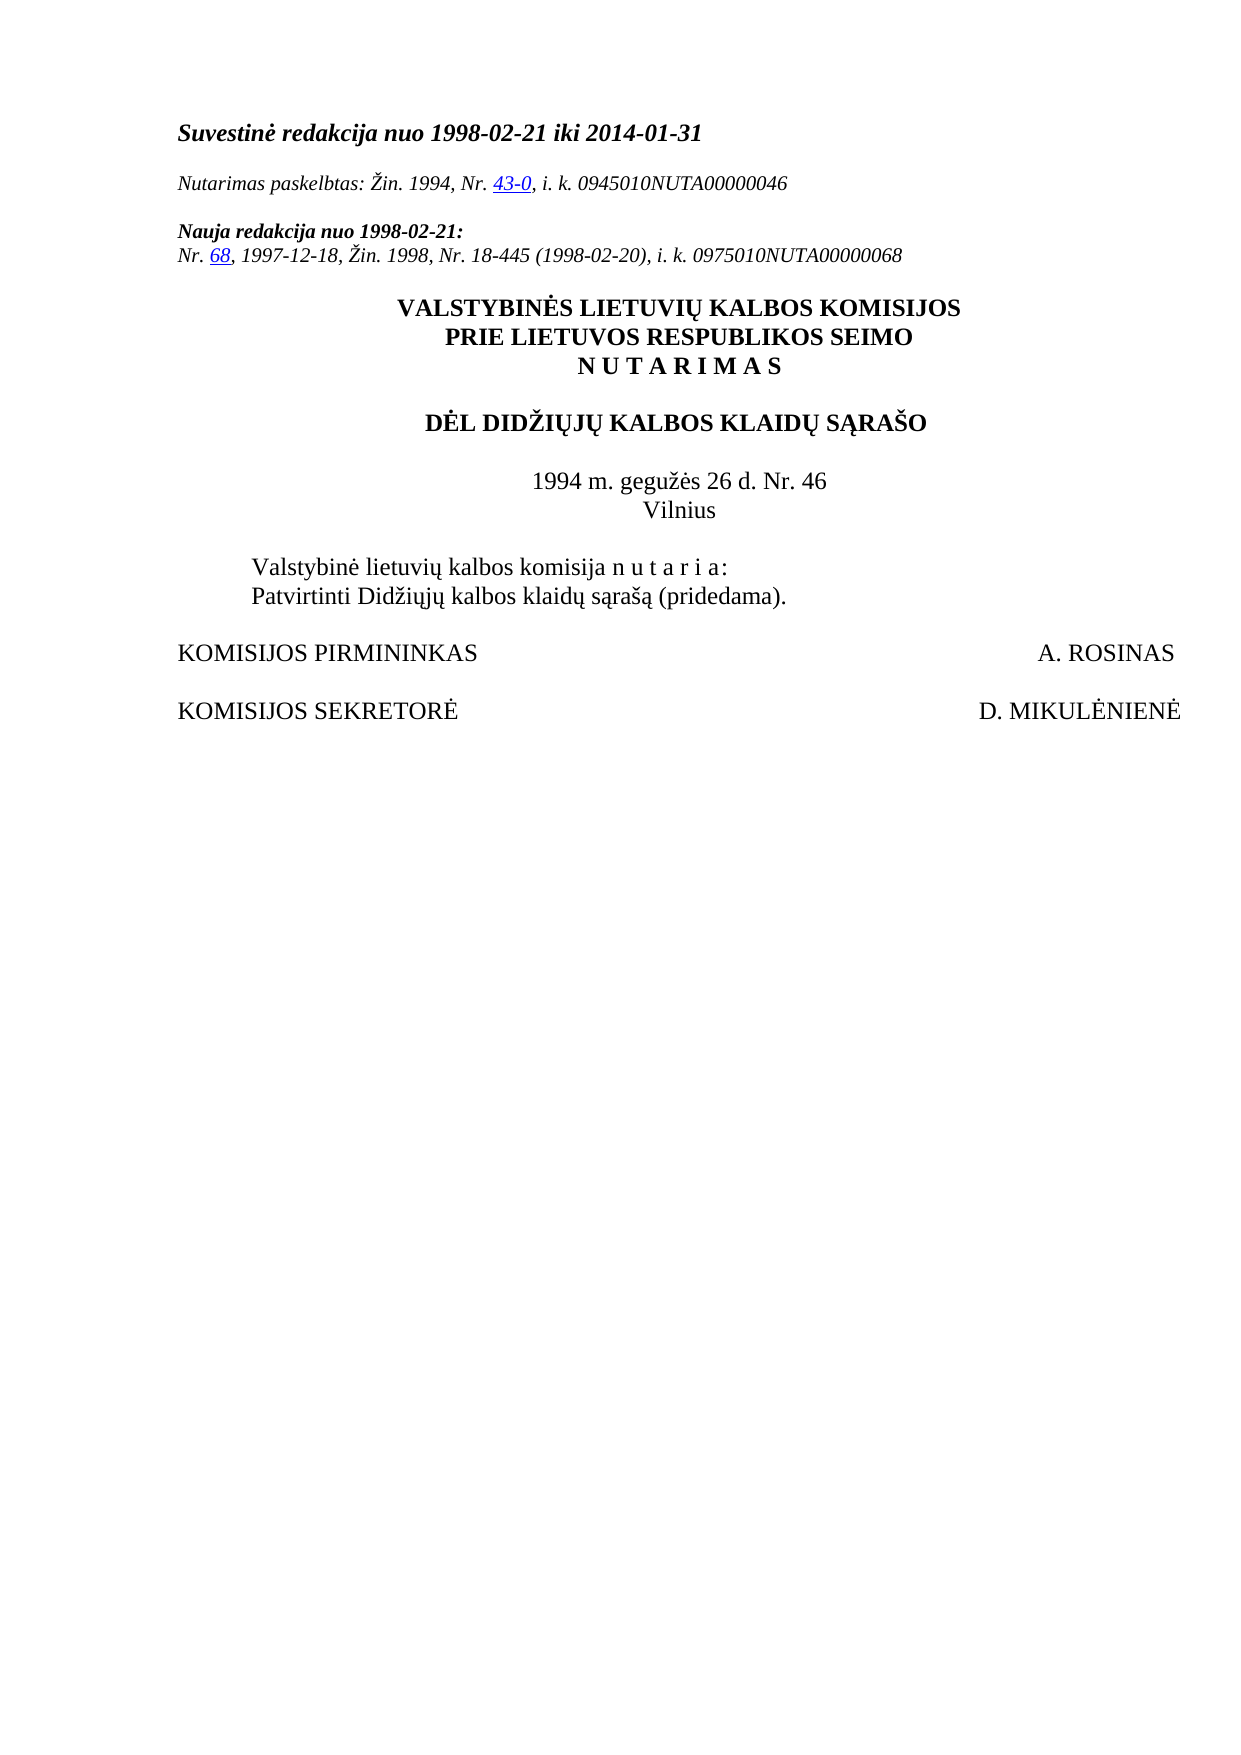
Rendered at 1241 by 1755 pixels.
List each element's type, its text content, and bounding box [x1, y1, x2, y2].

text VALSTYBINĖS LIETUVIŲ KALBOS KOMISIJOS PRIE LIETUVOS RESPUBLIKOS SEIMO NUTARIMAS [177, 293, 1181, 380]
text KOMISIJOS PIRMININKAS A. ROSINAS [177, 638, 1181, 667]
text Nr. 68, 1997-12-18, Žin. 1998, Nr. 18-445 (1998-02-20), i. k. 0975010NUTA00000068 [177, 243, 1181, 267]
text Suvestinė redakcija nuo 1998-02-21 iki 2014-01-31 [177, 118, 1181, 147]
text 1994 m. gegužės 26 d. Nr. 46 [177, 466, 1181, 495]
text Nutarimas paskelbtas: Žin. 1994, Nr. 43-0, i. k. 0945010NUTA00000046 [177, 171, 1181, 195]
text Patvirtinti Didžiųjų kalbos klaidų sąrašą (pridedama). [177, 581, 1181, 610]
text Valstybinė lietuvių kalbos komisija nutaria: [177, 552, 1181, 581]
text KOMISIJOS SEKRETORĖ D. MIKULĖNIENĖ [177, 696, 1181, 725]
text DĖL DIDŽIŲJŲ KALBOS KLAIDŲ SĄRAŠO [177, 408, 1181, 437]
text Nauja redakcija nuo 1998-02-21: [177, 219, 1181, 243]
text Vilnius [177, 495, 1181, 523]
